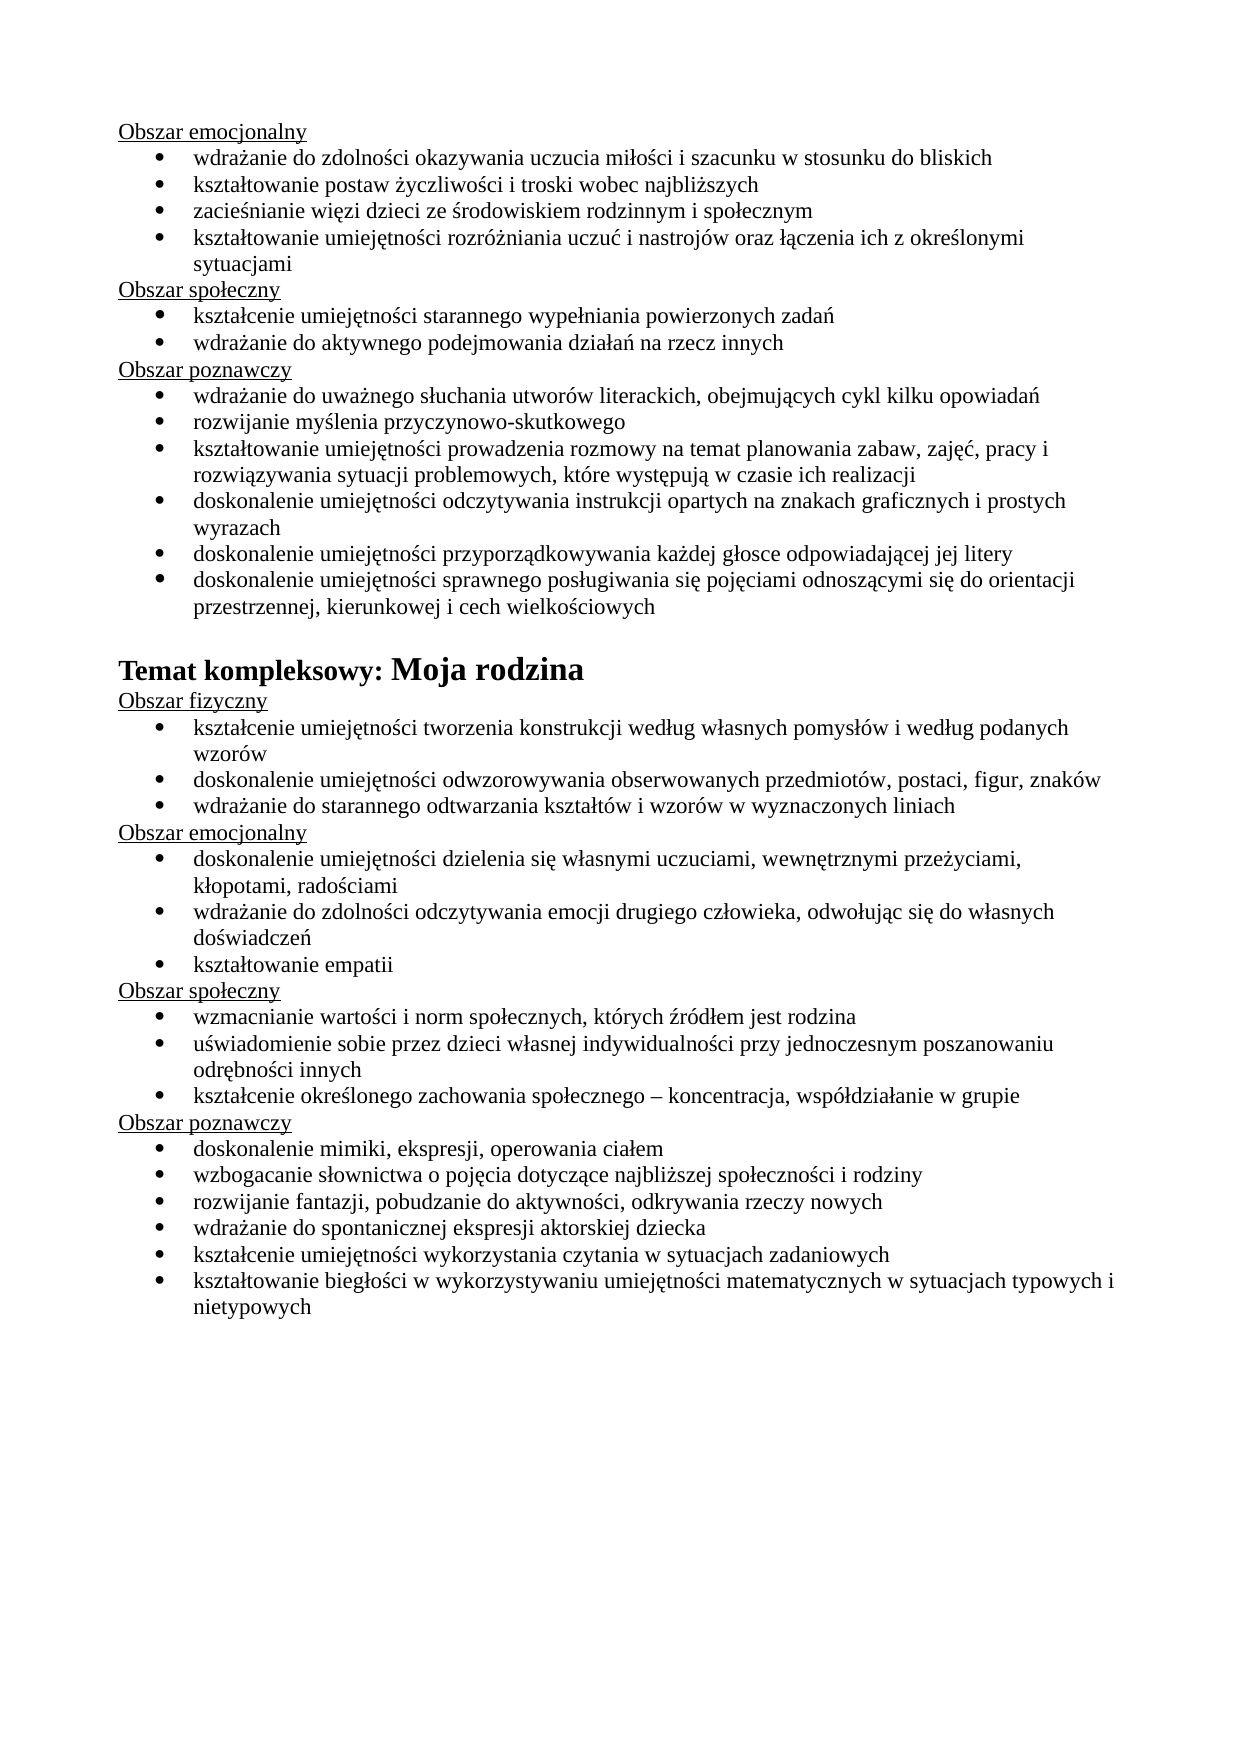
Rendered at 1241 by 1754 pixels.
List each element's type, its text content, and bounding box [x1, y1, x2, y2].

text Obszar poznawczy [118, 1109, 1122, 1135]
list doskonalenie umiejętności przyporządkowywania każdej głosce odpowiadającej jej litery [156, 540, 1122, 567]
list zacieśnianie więzi dzieci ze środowiskiem rodzinnym i społecznym [156, 197, 1122, 223]
list wdrażanie do aktywnego podejmowania działań na rzecz innych [156, 329, 1122, 356]
list rozwijanie myślenia przyczynowo-skutkowego [156, 408, 1122, 435]
list uświadomienie sobie przez dzieci własnej indywidualności przy jednoczesnym poszanowaniu odrębności innych [156, 1030, 1122, 1082]
list kształcenie umiejętności wykorzystania czytania w sytuacjach zadaniowych [156, 1241, 1122, 1267]
list kształtowanie empatii [156, 951, 1122, 977]
list doskonalenie umiejętności odczytywania instrukcji opartych na znakach graficznych i prostych wyrazach [156, 487, 1122, 540]
list kształcenie umiejętności tworzenia konstrukcji według własnych pomysłów i według podanych wzorów [156, 713, 1122, 766]
text Obszar społeczny [118, 977, 1122, 1003]
list wdrażanie do starannego odtwarzania kształtów i wzorów w wyznaczonych liniach [156, 793, 1122, 819]
text Obszar emocjonalny [118, 118, 1122, 144]
list rozwijanie fantazji, pobudzanie do aktywności, odkrywania rzeczy nowych [156, 1188, 1122, 1214]
list kształtowanie umiejętności rozróżniania uczuć i nastrojów oraz łączenia ich z określonymi sytuacjami [156, 223, 1122, 276]
text Obszar społeczny [118, 276, 1122, 303]
list kształcenie określonego zachowania społecznego – koncentracja, współdziałanie w grupie [156, 1082, 1122, 1109]
list doskonalenie umiejętności sprawnego posługiwania się pojęciami odnoszącymi się do orientacji przestrzennej, kierunkowej i cech wielkościowych [156, 567, 1122, 620]
list kształtowanie postaw życzliwości i troski wobec najbliższych [156, 171, 1122, 197]
list wzbogacanie słownictwa o pojęcia dotyczące najbliższej społeczności i rodziny [156, 1162, 1122, 1188]
list doskonalenie umiejętności odwzorowywania obserwowanych przedmiotów, postaci, figur, znaków [156, 766, 1122, 793]
list wdrażanie do uważnego słuchania utworów literackich, obejmujących cykl kilku opowiadań [156, 382, 1122, 408]
list wdrażanie do zdolności okazywania uczucia miłości i szacunku w stosunku do bliskich [156, 144, 1122, 171]
list wzmacnianie wartości i norm społecznych, których źródłem jest rodzina [156, 1003, 1122, 1030]
text Obszar poznawczy [118, 356, 1122, 382]
list kształcenie umiejętności starannego wypełniania powierzonych zadań [156, 303, 1122, 329]
list kształtowanie umiejętności prowadzenia rozmowy na temat planowania zabaw, zajęć, pracy i rozwiązywania sytuacji problemowych, które występują w czasie ich realizacji [156, 435, 1122, 487]
text Obszar fizyczny [118, 687, 1122, 713]
text Temat kompleksowy: Moja rodzina [118, 649, 1122, 687]
list wdrażanie do zdolności odczytywania emocji drugiego człowieka, odwołując się do własnych doświadczeń [156, 898, 1122, 951]
list kształtowanie biegłości w wykorzystywaniu umiejętności matematycznych w sytuacjach typowych i nietypowych [156, 1267, 1122, 1320]
list doskonalenie umiejętności dzielenia się własnymi uczuciami, wewnętrznymi przeżyciami, kłopotami, radościami [156, 845, 1122, 898]
text Obszar emocjonalny [118, 819, 1122, 845]
list doskonalenie mimiki, ekspresji, operowania ciałem [156, 1135, 1122, 1162]
list wdrażanie do spontanicznej ekspresji aktorskiej dziecka [156, 1214, 1122, 1241]
